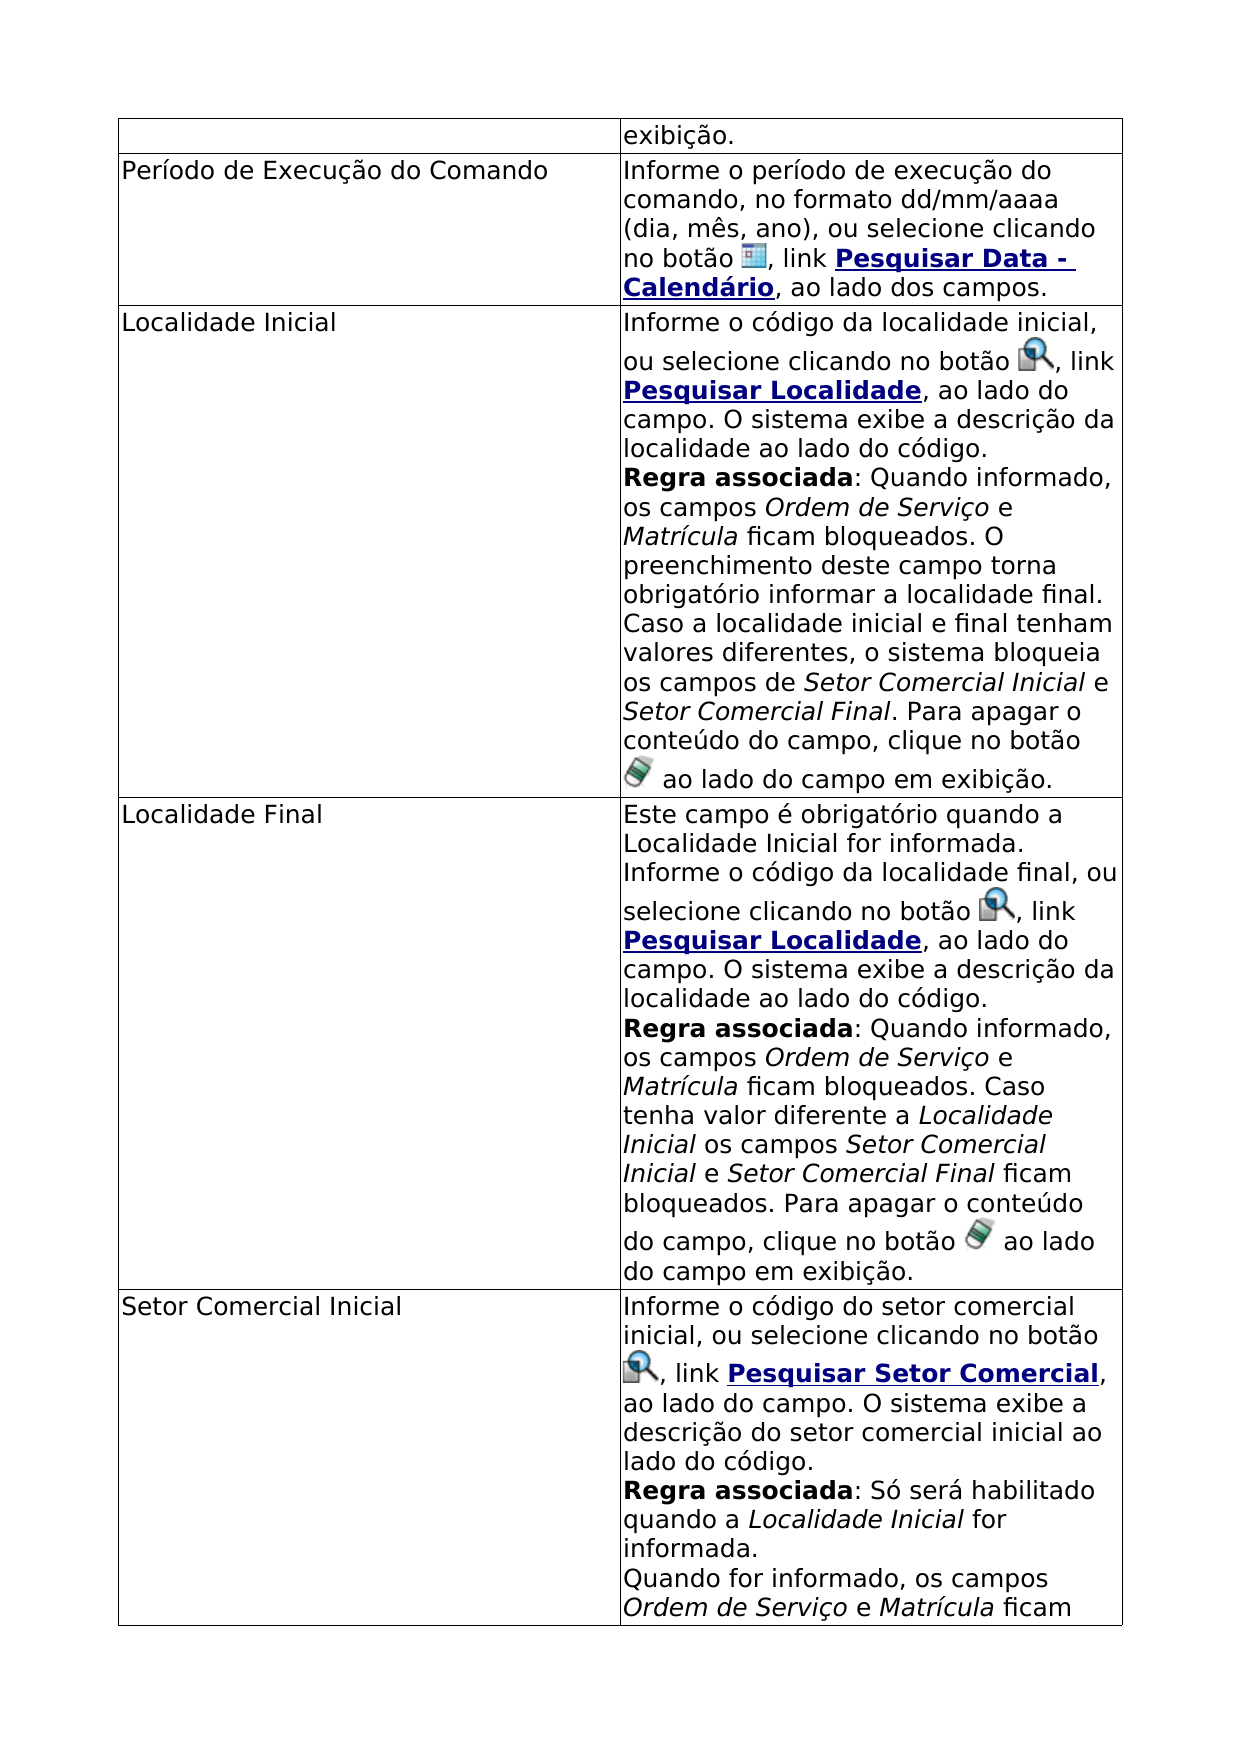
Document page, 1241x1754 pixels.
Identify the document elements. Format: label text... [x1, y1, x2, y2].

table_cell [119, 119, 620, 153]
table_cell Informe o código do setor comercial inicial, ou selecione clicando no botão , link Pesquisar Setor Comercial, ao lado do campo. O sistema exibe a descrição do setor comercial inicial ao lado do código. Regra associada: Só será habilitado quando a Localidade Inicial for informada. Quando for informado, os campos Ordem de Serviço e Matrícula ficam [621, 1290, 1122, 1625]
picture [622, 1350, 659, 1383]
picture [963, 1217, 995, 1251]
table_cell Período de Execução do Comando [119, 154, 620, 305]
picture [979, 887, 1015, 921]
table_cell Setor Comercial Inicial [119, 1290, 620, 1625]
table_cell Este campo é obrigatório quando a Localidade Inicial for informada. Informe o código da localidade final, ou selecione clicando no botão , link Pesquisar Localidade, ao lado do campo. O sistema exibe a descrição da localidade ao lado do código. Regra associada: Quando informado, os campos Ordem de Serviço e Matrícula ficam bloqueados. Caso tenha valor diferente a Localidade Inicial os campos Setor Comercial Inicial e Setor Comercial Final ficam bloqueados. Para apagar o conteúdo do campo, clique no botão ao lado do campo em exibição. [621, 798, 1122, 1289]
picture [741, 243, 767, 268]
picture [1018, 337, 1055, 371]
table_cell Localidade Final [119, 798, 620, 1289]
table_cell Informe o código da localidade inicial, ou selecione clicando no botão , link Pesquisar Localidade, ao lado do campo. O sistema exibe a descrição da localidade ao lado do código. Regra associada: Quando informado, os campos Ordem de Serviço e Matrícula ficam bloqueados. O preenchimento deste campo torna obrigatório informar a localidade final. Caso a localidade inicial e final tenham valores diferentes, o sistema bloqueia os campos de Setor Comercial Inicial e Setor Comercial Final. Para apagar o conteúdo do campo, clique no botão ao lado do campo em exibição. [621, 306, 1122, 797]
table_cell Informe o período de execução do comando, no formato dd/mm/aaaa (dia, mês, ano), ou selecione clicando no botão , link Pesquisar Data - Calendário, ao lado dos campos. [621, 154, 1122, 305]
table_cell exibição. [621, 119, 1122, 153]
table_cell Localidade Inicial [119, 306, 620, 797]
picture [622, 755, 655, 789]
